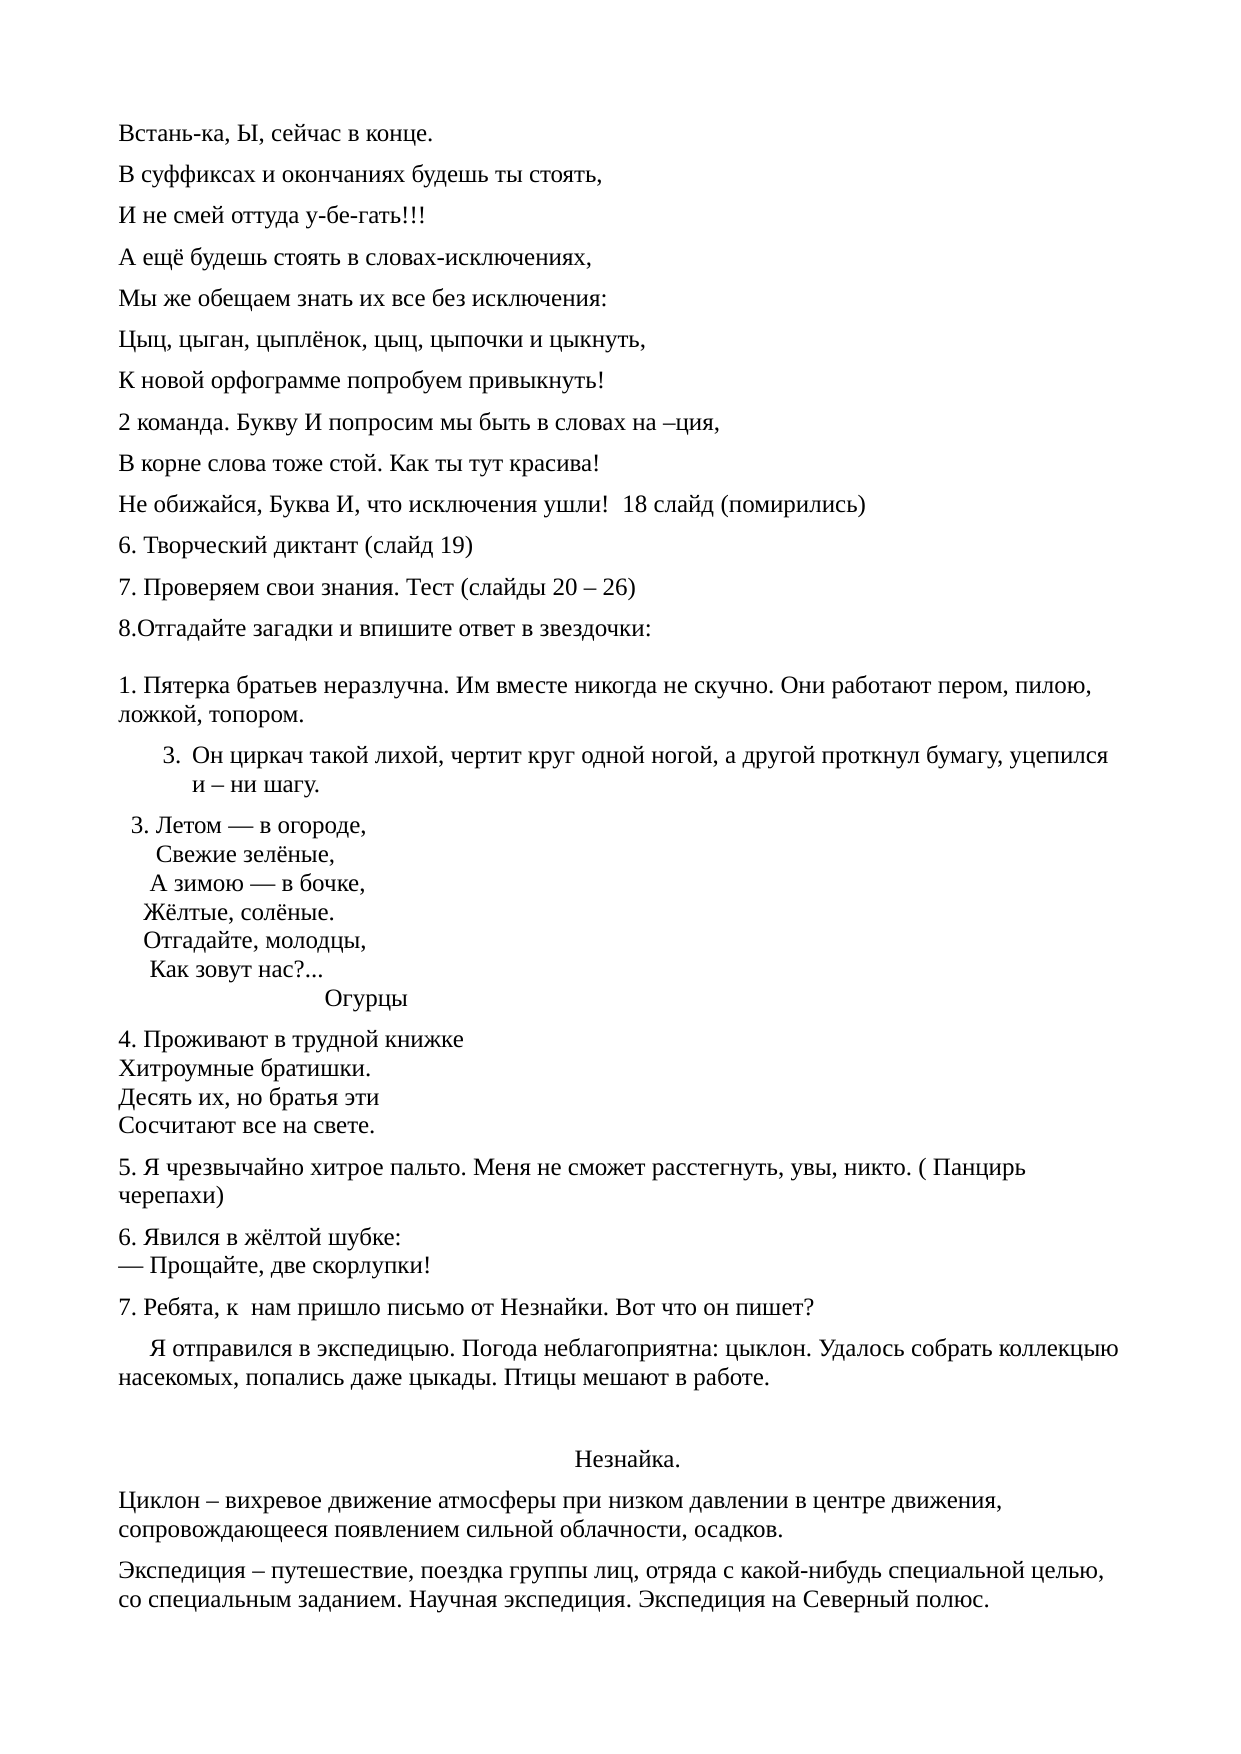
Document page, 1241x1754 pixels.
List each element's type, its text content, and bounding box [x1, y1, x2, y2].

text Циклон – вихревое движение атмосферы при низком давлении в центре движения, сопровождающееся появлением сильной облачности, осадков. [118, 1486, 1122, 1543]
text 4. Проживают в трудной книжке Хитроумные братишки. Десять их, но братья эти Сосчитают все на свете. [118, 1024, 1122, 1139]
text 3. Летом — в огороде, Свежие зелёные, А зимою — в бочке, Жёлтые, солёные. Отгадайте, молодцы, Как зовут нас?... Огурцы [118, 811, 1122, 1012]
text И не смей оттуда у-бе-гать!!! [118, 201, 1122, 229]
text 6. Творческий диктант (слайд 19) [118, 531, 1122, 559]
text Не обижайся, Буква И, что исключения ушли! 18 слайд (помирились) [118, 489, 1122, 518]
text Экспедиция – путешествие, поездка группы лиц, отряда с какой-нибудь специальной целью, со специальным заданием. Научная экспедиция. Экспедиция на Северный полюс. [118, 1556, 1122, 1613]
text А ещё будешь стоять в словах-исключениях, [118, 242, 1122, 271]
text 7. Проверяем свои знания. Тест (слайды 20 – 26) [118, 572, 1122, 601]
text 7. Ребята, к нам пришло письмо от Незнайки. Вот что он пишет? [118, 1292, 1122, 1321]
text Незнайка. [118, 1444, 1122, 1473]
text Я отправился в экспедицыю. Погода неблагоприятна: цыклон. Удалось собрать коллекцыю насекомых, попались даже цыкады. Птицы мешают в работе. [118, 1333, 1122, 1391]
text Мы же обещаем знать их все без исключения: [118, 283, 1122, 312]
text В суффиксах и окончаниях будешь ты стоять, [118, 159, 1122, 188]
text 8.Отгадайте загадки и впишите ответ в звездочки: 1. Пятерка братьев неразлучна. Им вместе никогда не скучно. Они работают пером, пилою, ложкой, топором. [118, 613, 1122, 728]
list Он циркач такой лихой, чертит круг одной ногой, а другой проткнул бумагу, уцепился и – ни шагу. [162, 741, 1122, 798]
text Цыц, цыган, цыплёнок, цыц, цыпочки и цыкнуть, [118, 324, 1122, 353]
text 2 команда. Букву И попросим мы быть в словах на –ция, [118, 407, 1122, 436]
text 6. Явился в жёлтой шубке: — Прощайте, две скорлупки! [118, 1222, 1122, 1279]
text К новой орфограмме попробуем привыкнуть! [118, 366, 1122, 394]
text В корне слова тоже стой. Как ты тут красива! [118, 448, 1122, 477]
text Встань-ка, Ы, сейчас в конце. [118, 118, 1122, 147]
text 5. Я чрезвычайно хитрое пальто. Меня не сможет расстегнуть, увы, никто. ( Панцирь черепахи) [118, 1152, 1122, 1209]
